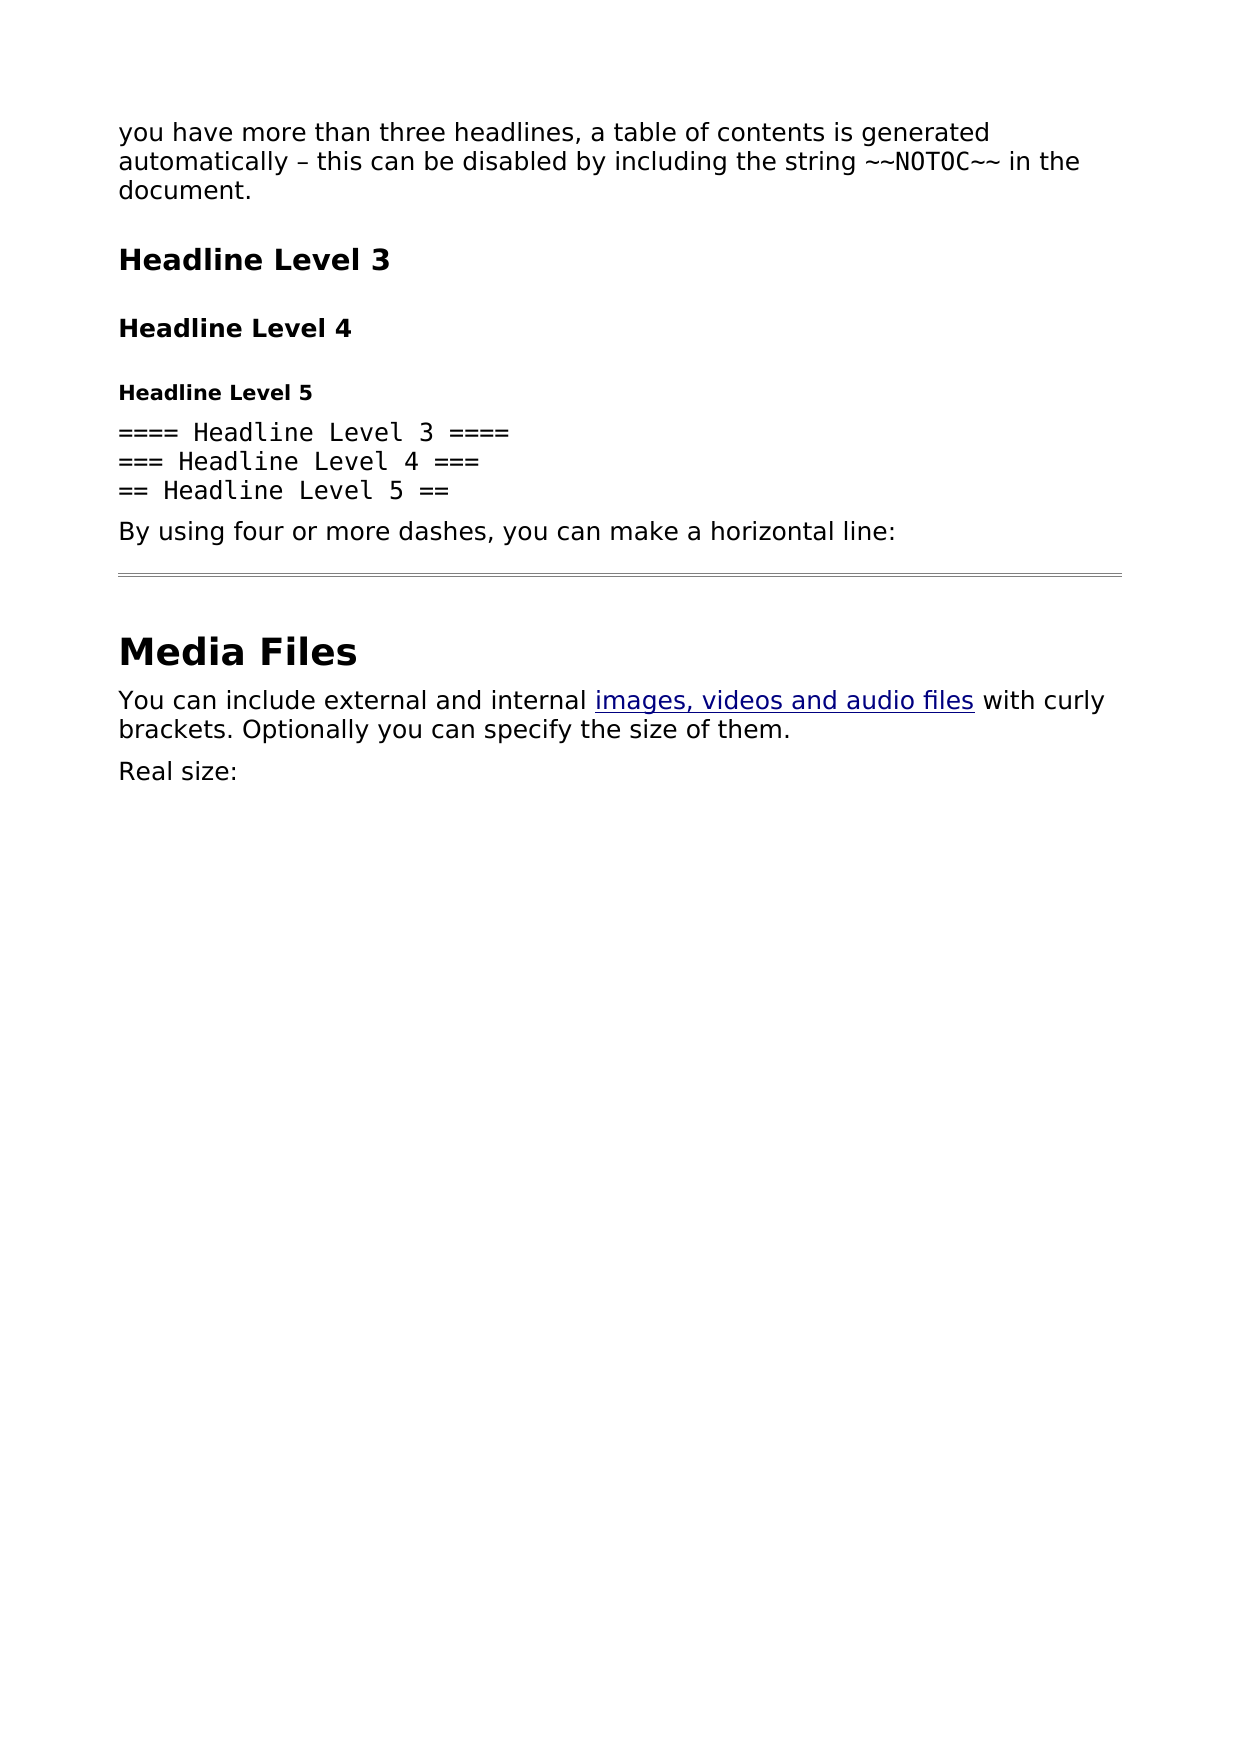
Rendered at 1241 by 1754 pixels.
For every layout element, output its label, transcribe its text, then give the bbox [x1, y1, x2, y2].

text Real size: [118, 757, 1122, 786]
text By using four or more dashes, you can make a horizontal line: [118, 517, 1122, 546]
text you have more than three headlines, a table of contents is generated automatically – this can be disabled by including the string ~~NOTOC~~ in the document. [118, 118, 1122, 206]
subtitle Headline Level 4 [118, 314, 1122, 344]
subtitle Headline Level 5 [118, 381, 1122, 406]
subtitle Headline Level 3 [118, 243, 1122, 277]
text You can include external and internal images, videos and audio files with curly brackets. Optionally you can specify the size of them. [118, 686, 1122, 745]
subtitle Media Files [118, 630, 1122, 674]
text ==== Headline Level 3 ==== === Headline Level 4 === == Headline Level 5 == [118, 418, 1122, 506]
